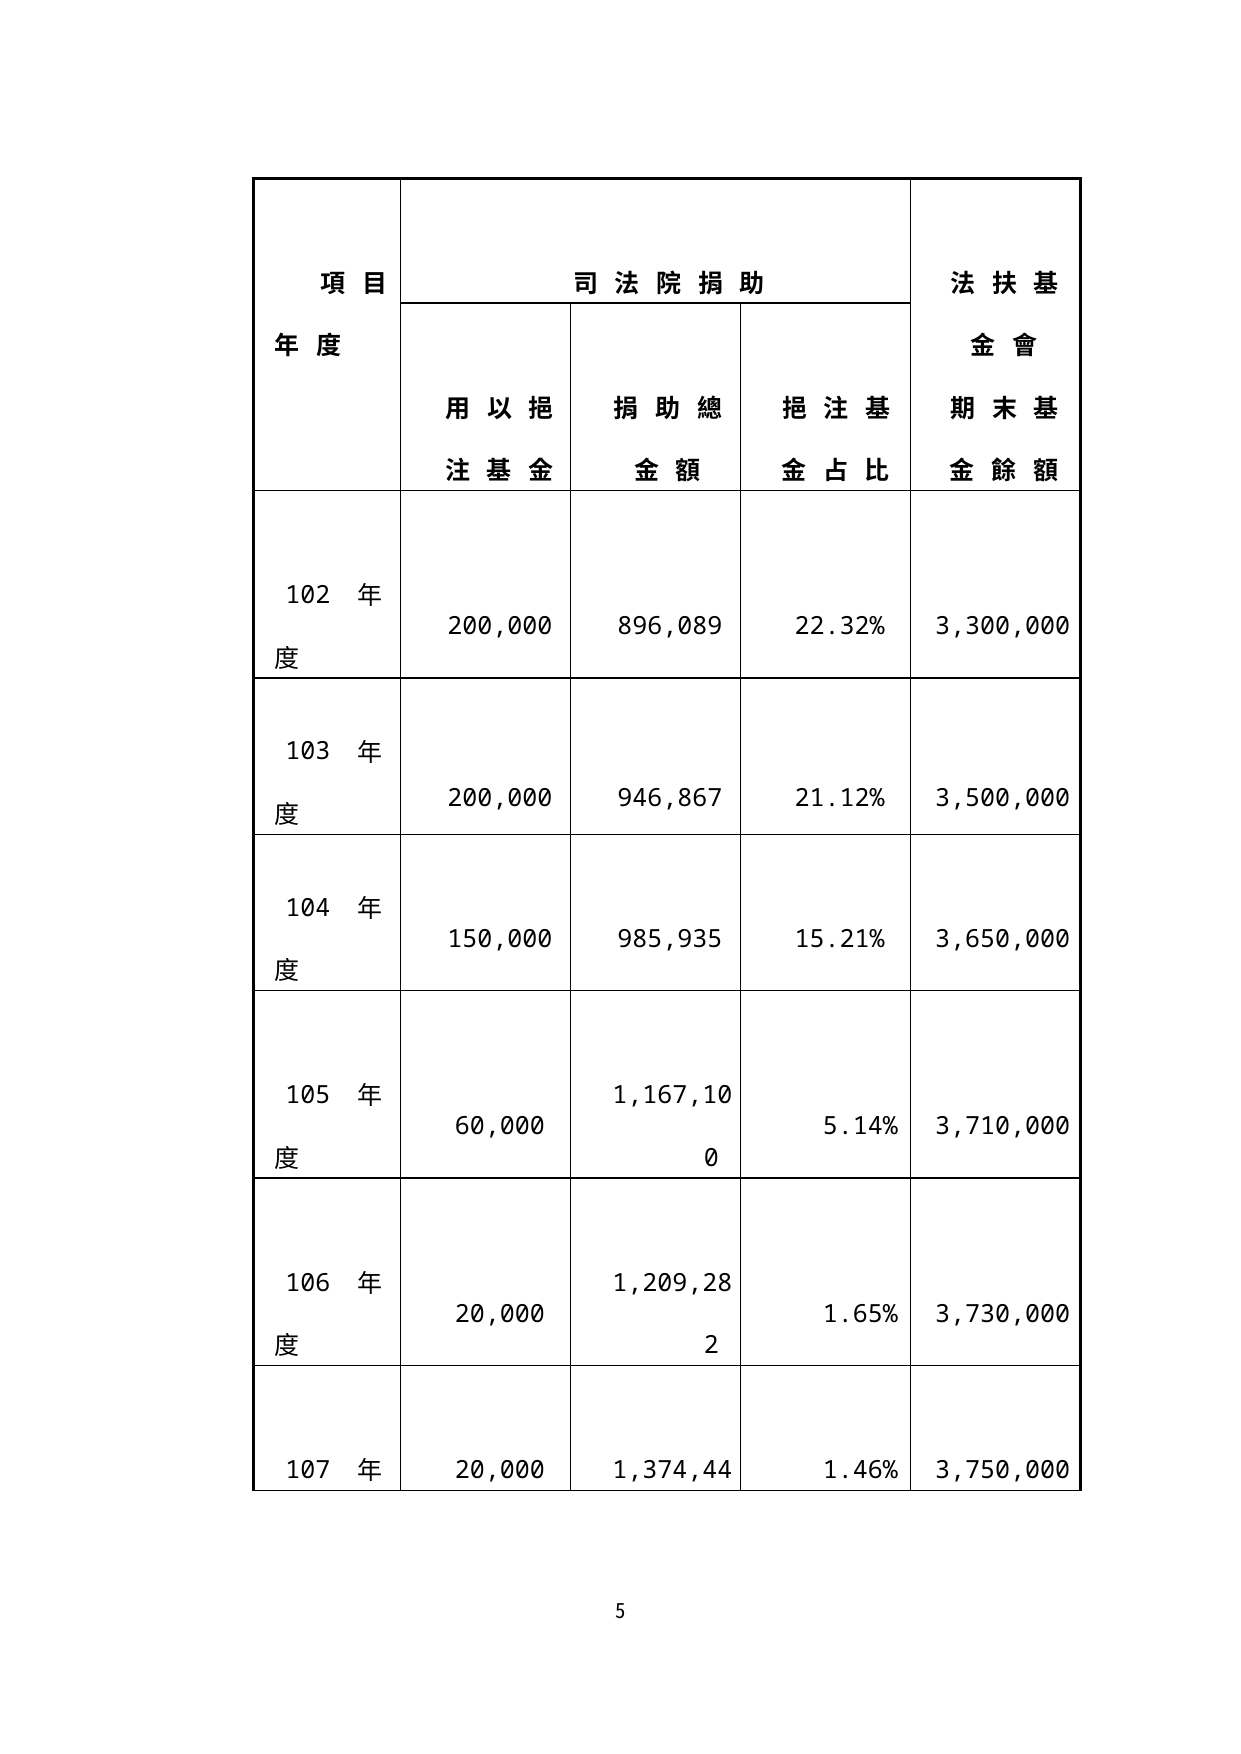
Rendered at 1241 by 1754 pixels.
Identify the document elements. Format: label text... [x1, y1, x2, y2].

table_cell 22.32% [741, 491, 910, 677]
table_cell 105年度 [255, 991, 400, 1177]
table_cell 3,750,000 [911, 1366, 1079, 1490]
table_header 法扶基金會 期末基金餘額 [911, 180, 1079, 490]
table_cell 3,500,000 [911, 679, 1079, 833]
table_cell 896,089 [571, 491, 740, 677]
table_cell 60,000 [401, 991, 570, 1177]
table_cell 1.46% [741, 1366, 910, 1490]
table_cell 150,000 [401, 835, 570, 990]
table_cell 挹注基金占比 [741, 304, 910, 490]
table_cell 15.21% [741, 835, 910, 990]
table_cell 21.12% [741, 679, 910, 833]
table_cell 946,867 [571, 679, 740, 833]
table_header 項目 年度 [255, 180, 400, 490]
table_cell 5.14% [741, 991, 910, 1177]
table_cell 985,935 [571, 835, 740, 990]
table_cell 3,650,000 [911, 835, 1079, 990]
table_header 司法院捐助 [401, 180, 910, 302]
table_cell 3,300,000 [911, 491, 1079, 677]
table_cell 106年度 [255, 1179, 400, 1365]
table_cell 1,374,44 [571, 1366, 740, 1490]
table_cell 捐助總金額 [571, 304, 740, 490]
table_cell 3,710,000 [911, 991, 1079, 1177]
table_cell 104年度 [255, 835, 400, 990]
table_cell 103年度 [255, 679, 400, 833]
table_cell 107年 [255, 1366, 400, 1490]
table_cell 1,209,282 [571, 1179, 740, 1365]
table_cell 20,000 [401, 1179, 570, 1365]
table_cell 1,167,100 [571, 991, 740, 1177]
table_cell 1.65% [741, 1179, 910, 1365]
table_cell 3,730,000 [911, 1179, 1079, 1365]
table_cell 用以挹注基金 [401, 304, 570, 490]
table_cell 102年度 [255, 491, 400, 677]
table_cell 200,000 [401, 491, 570, 677]
table_cell 200,000 [401, 679, 570, 833]
table_cell 20,000 [401, 1366, 570, 1490]
